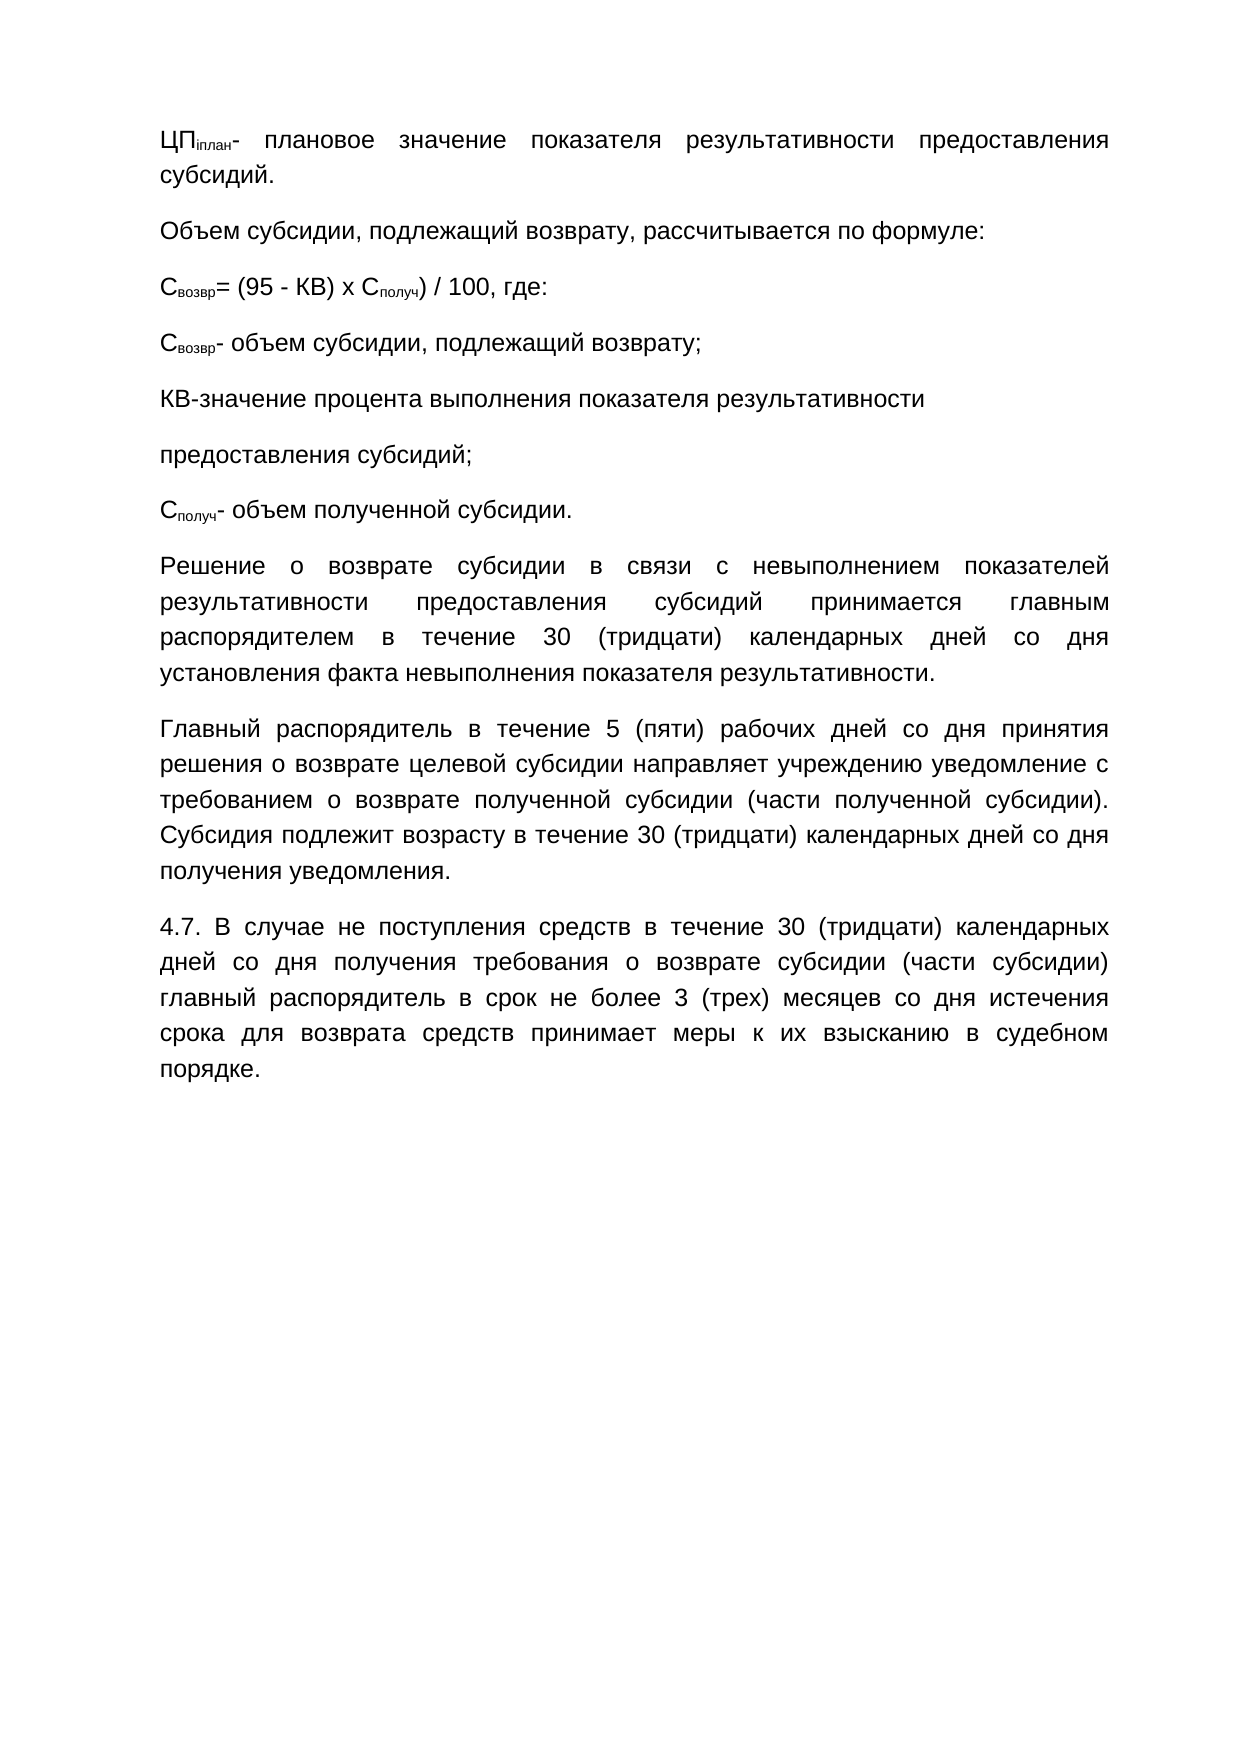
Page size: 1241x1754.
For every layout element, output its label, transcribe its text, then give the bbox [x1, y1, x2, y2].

text Сполуч- объем полученной субсидии. [159, 489, 1110, 524]
text Объем субсидии, подлежащий возврату, рассчитывается по формуле: [159, 209, 1110, 245]
text Главный распорядитель в течение 5 (пяти) рабочих дней со дня принятия решения о возврате целевой субсидии направляет учреждению уведомление с требованием о возврате полученной субсидии (части полученной субсидии). Субсидия подлежит возрасту в течение 30 (тридцати) календарных дней со дня получения уведомления. [159, 707, 1110, 884]
text Решение о возврате субсидии в связи с невыполнением показателей результативности предоставления субсидий принимается главным распорядителем в течение 30 (тридцати) календарных дней со дня установления факта невыполнения показателя результативности. [159, 544, 1110, 687]
text 4.7. В случае не поступления средств в течение 30 (тридцати) календарных дней со дня получения требования о возврате субсидии (части субсидии) главный распорядитель в срок не более 3 (трех) месяцев со дня истечения срока для возврата средств принимает меры к их взысканию в судебном порядке. [159, 905, 1110, 1082]
text КВ-значение процента выполнения показателя результативности [159, 377, 1110, 412]
text Свозвр= (95 - КВ) x Сполуч) / 100, где: [159, 265, 1110, 301]
text ЦПiплан- плановое значение показателя результативности предоставления субсидий. [159, 118, 1110, 189]
text Свозвр- объем субсидии, подлежащий возврату; [159, 321, 1110, 357]
text предоставления субсидий; [159, 433, 1110, 468]
